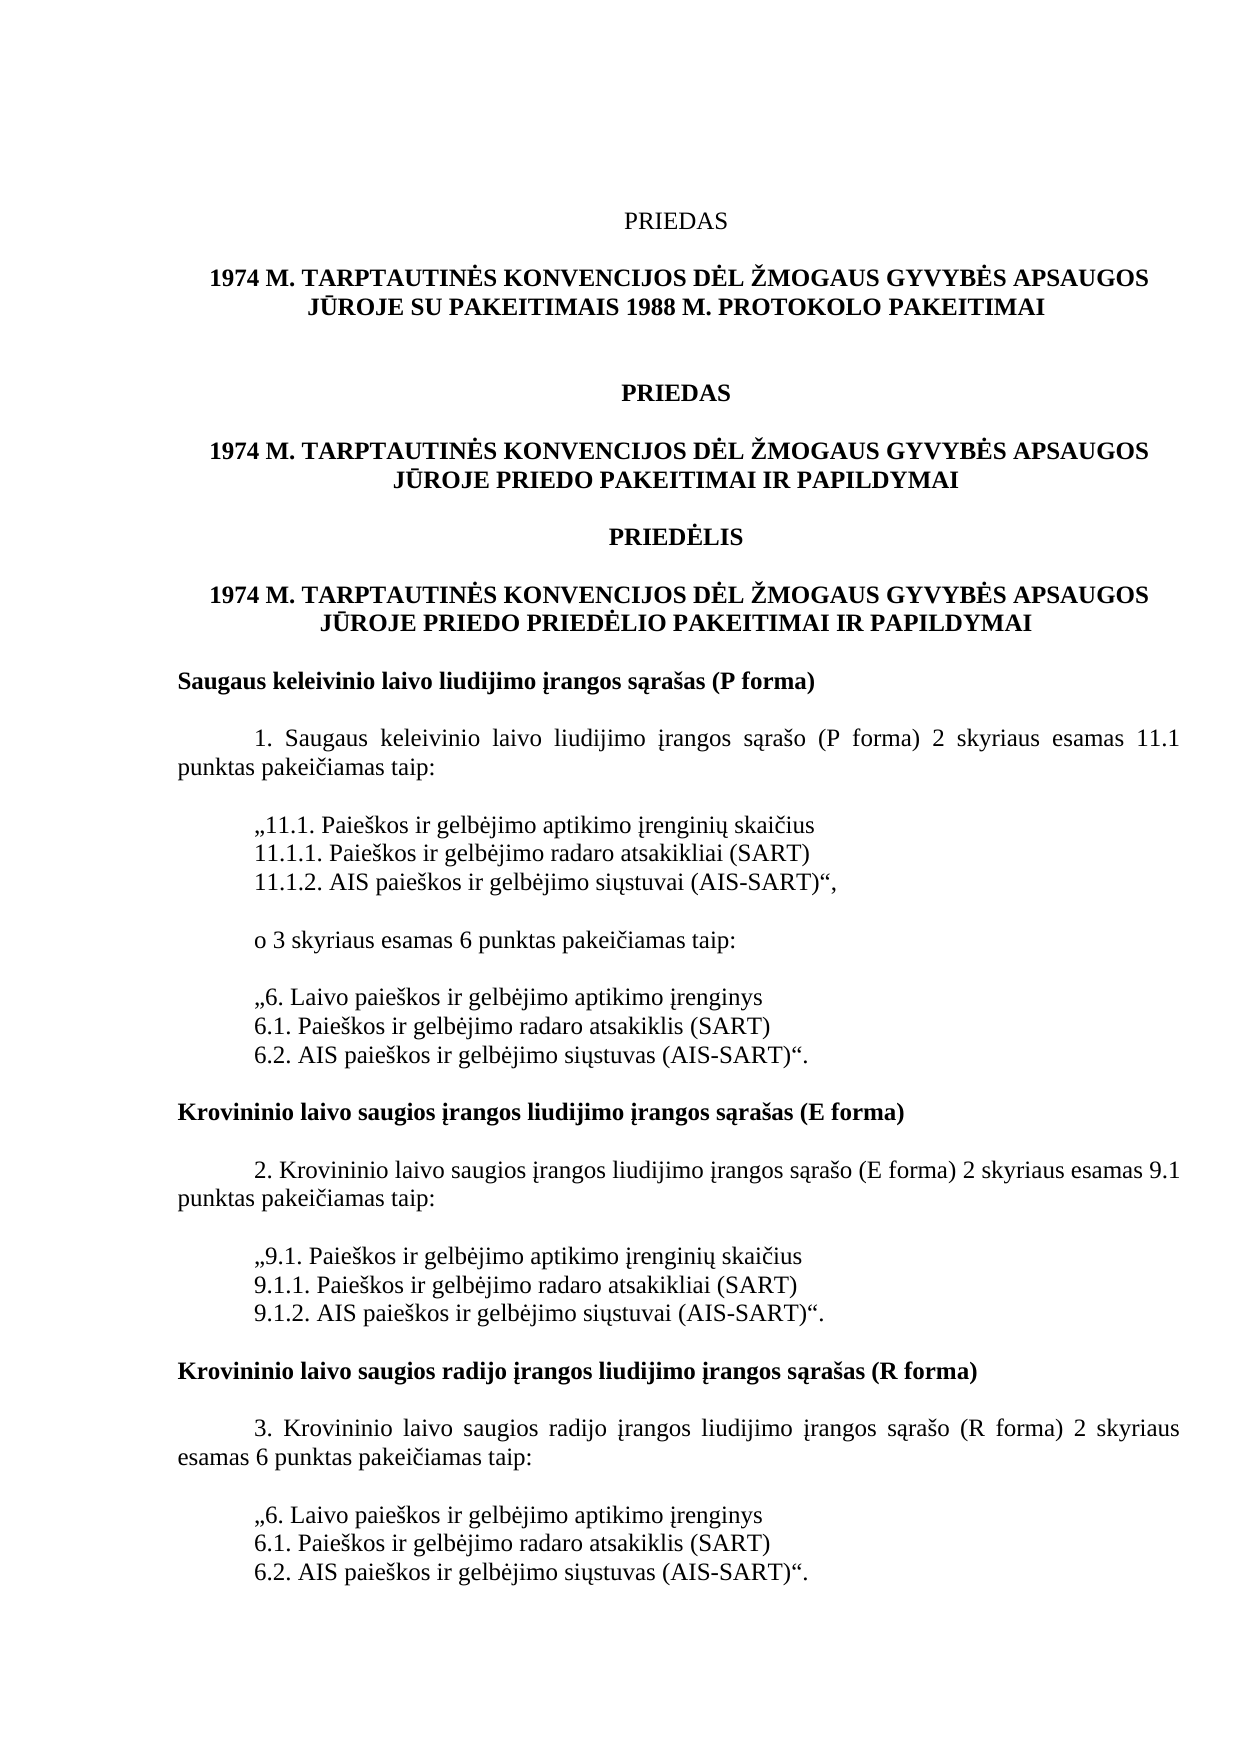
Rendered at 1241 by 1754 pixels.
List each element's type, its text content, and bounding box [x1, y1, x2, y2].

text o 3 skyriaus esamas 6 punktas pakeičiamas taip: [177, 925, 1181, 953]
text „9.1. Paieškos ir gelbėjimo aptikimo įrenginių skaičius [177, 1241, 1181, 1270]
text Krovininio laivo saugios radijo įrangos liudijimo įrangos sąrašas (R forma) [177, 1356, 1181, 1385]
text 9.1.1. Paieškos ir gelbėjimo radaro atsakikliai (SART) [177, 1270, 1181, 1298]
text PRIEDĖLIS [177, 522, 1181, 551]
text 11.1.1. Paieškos ir gelbėjimo radaro atsakikliai (SART) [177, 838, 1181, 867]
text 1974 M. TARPTAUTINĖS KONVENCIJOS DĖL ŽMOGAUS GYVYBĖS APSAUGOS JŪROJE SU PAKEITIMAIS 1988 M. PROTOKOLO PAKEITIMAI [177, 263, 1181, 321]
text 1. Saugaus keleivinio laivo liudijimo įrangos sąrašo (P forma) 2 skyriaus esamas 11.1 punktas pakeičiamas taip: [177, 723, 1181, 781]
text 6.2. AIS paieškos ir gelbėjimo siųstuvas (AIS-SART)“. [177, 1040, 1181, 1068]
text 6.1. Paieškos ir gelbėjimo radaro atsakiklis (SART) [177, 1011, 1181, 1040]
text „6. Laivo paieškos ir gelbėjimo aptikimo įrenginys [177, 982, 1181, 1011]
text PRIEDAS [177, 378, 1181, 407]
text „6. Laivo paieškos ir gelbėjimo aptikimo įrenginys [177, 1500, 1181, 1528]
text „11.1. Paieškos ir gelbėjimo aptikimo įrenginių skaičius [177, 810, 1181, 838]
text Saugaus keleivinio laivo liudijimo įrangos sąrašas (P forma) [177, 666, 1181, 695]
text 2. Krovininio laivo saugios įrangos liudijimo įrangos sąrašo (E forma) 2 skyriaus esamas 9.1 punktas pakeičiamas taip: [177, 1155, 1181, 1212]
text 6.2. AIS paieškos ir gelbėjimo siųstuvas (AIS-SART)“. [177, 1557, 1181, 1586]
text 3. Krovininio laivo saugios radijo įrangos liudijimo įrangos sąrašo (R forma) 2 skyriaus esamas 6 punktas pakeičiamas taip: [177, 1413, 1181, 1471]
text PRIEDAS [177, 206, 1181, 235]
text 1974 M. TARPTAUTINĖS KONVENCIJOS DĖL ŽMOGAUS GYVYBĖS APSAUGOS JŪROJE PRIEDO PRIEDĖLIO PAKEITIMAI IR PAPILDYMAI [177, 580, 1181, 637]
text 1974 M. TARPTAUTINĖS KONVENCIJOS DĖL ŽMOGAUS GYVYBĖS APSAUGOS JŪROJE PRIEDO PAKEITIMAI IR PAPILDYMAI [177, 436, 1181, 493]
text 9.1.2. AIS paieškos ir gelbėjimo siųstuvai (AIS-SART)“. [177, 1298, 1181, 1327]
text 6.1. Paieškos ir gelbėjimo radaro atsakiklis (SART) [177, 1528, 1181, 1557]
text 11.1.2. AIS paieškos ir gelbėjimo siųstuvai (AIS-SART)“, [177, 867, 1181, 896]
text Krovininio laivo saugios įrangos liudijimo įrangos sąrašas (E forma) [177, 1097, 1181, 1126]
